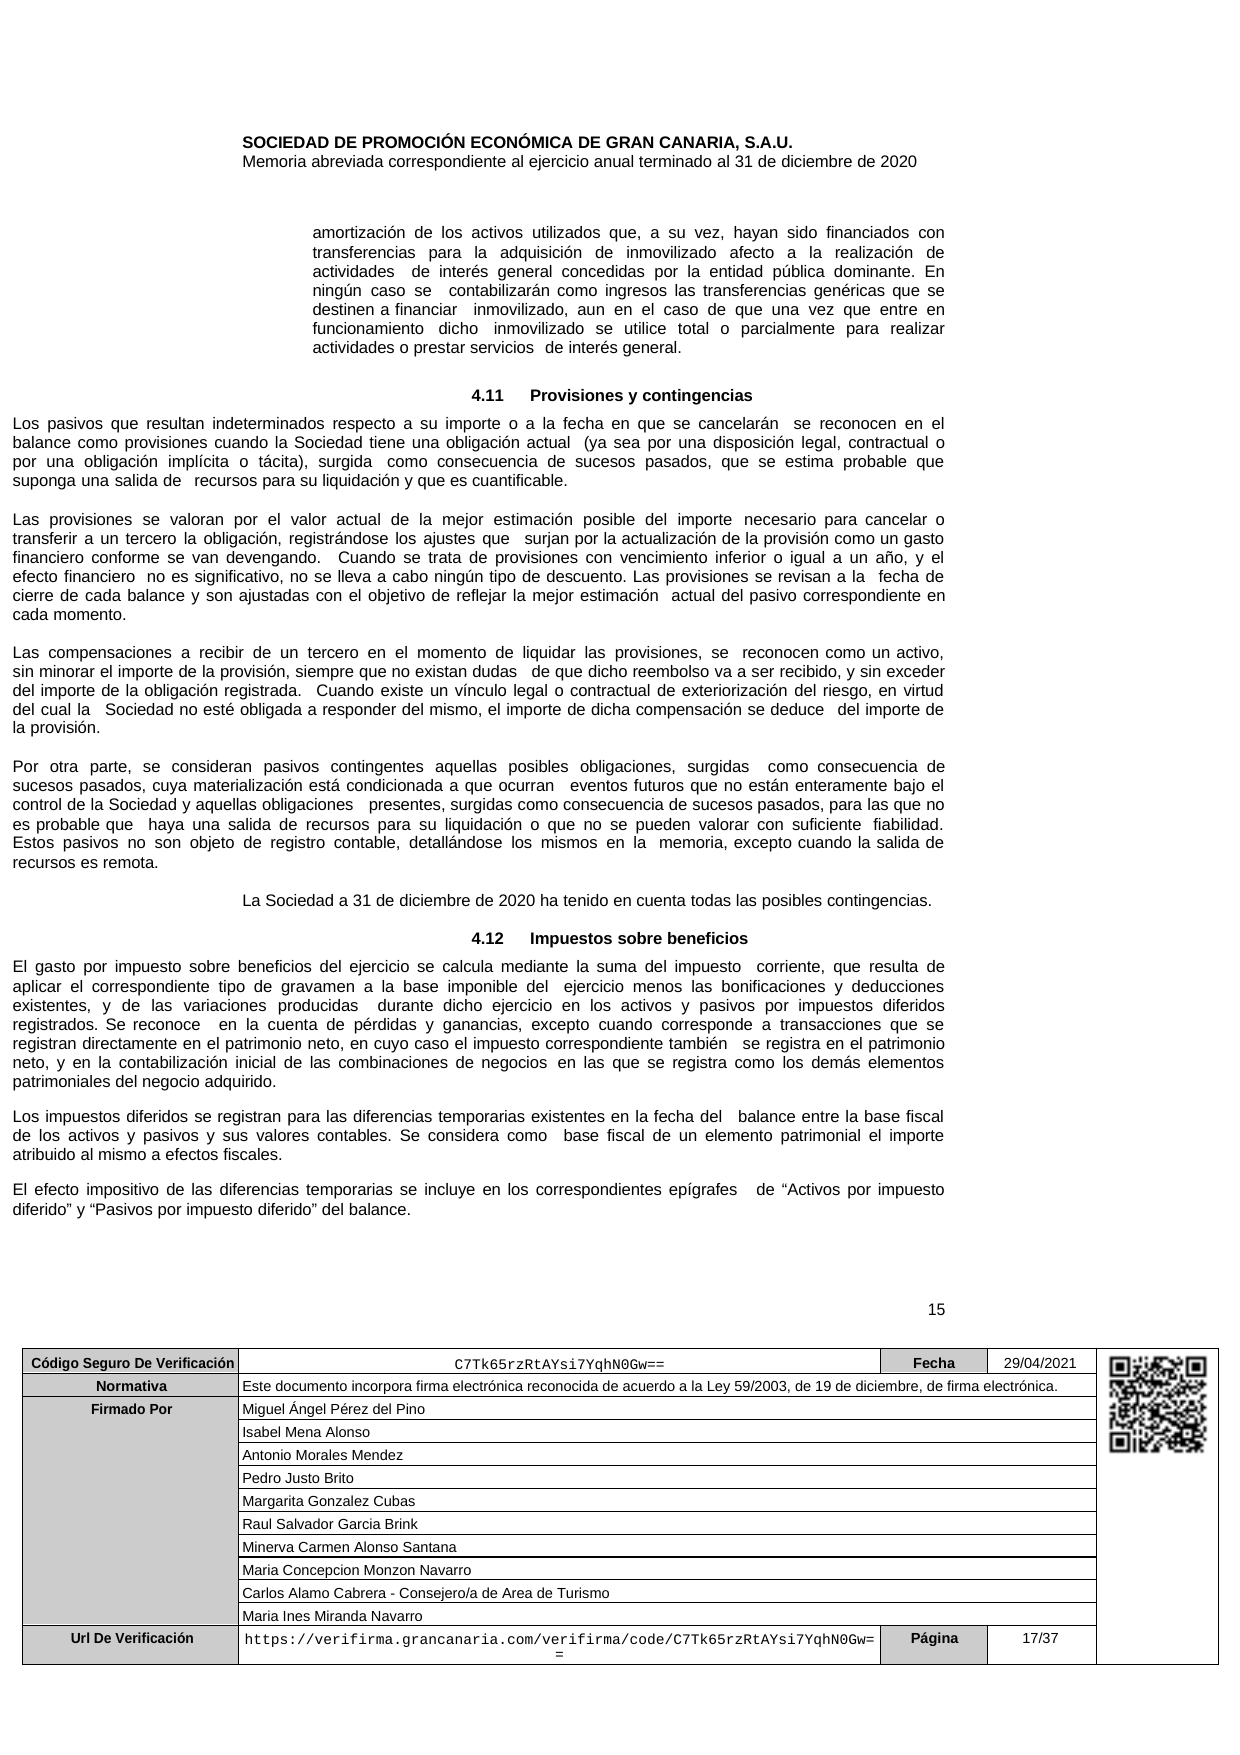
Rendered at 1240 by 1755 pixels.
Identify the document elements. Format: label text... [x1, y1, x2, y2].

table_cell Firmado Por [23, 1397, 238, 1624]
table_header C7Tk65rzRtAYsi7YqhN0Gw== [239, 1349, 880, 1372]
text La Sociedad a 31 de diciembre de 2020 ha tenido en cuenta todas las posibles contingencias. [242, 890, 1231, 909]
list Provisiones y contingencias [471, 386, 1231, 405]
table_cell 17/37 [988, 1626, 1096, 1664]
table_cell Antonio Morales Mendez [239, 1443, 1096, 1465]
text amortización de los activos utilizados que, a su vez, hayan sido financiados con transferencias para la adquisición de inmovilizado afecto a la realización de actividades de interés general concedidas por la entidad pública dominante. En ningún caso se contabilizarán como ingresos las transferencias genéricas que se destinen a financiar inmovilizado, aun en el caso de que una vez que entre en funcionamiento dicho inmovilizado se utilice total o parcialmente para realizar actividades o prestar servicios de interés general. [312, 223, 945, 357]
text Por otra parte, se consideran pasivos contingentes aquellas posibles obligaciones, surgidas como consecuencia de sucesos pasados, cuya materialización está condicionada a que ocurran eventos futuros que no están enteramente bajo el control de la Sociedad y aquellas obligaciones presentes, surgidas como consecuencia de sucesos pasados, para las que no es probable que haya una salida de recursos para su liquidación o que no se pueden valorar con suficiente fiabilidad. Estos pasivos no son objeto de registro contable, detallándose los mismos en la memoria, excepto cuando la salida de recursos es remota. [12, 757, 945, 872]
table_cell Miguel Ángel Pérez del Pino [239, 1397, 1096, 1419]
table_cell Maria Concepcion Monzon Navarro [239, 1558, 1096, 1579]
list Impuestos sobre beneficios [471, 928, 1231, 948]
table_cell Url De Verificación [23, 1626, 238, 1664]
table_cell Carlos Alamo Cabrera - Consejero/a de Area de Turismo [239, 1580, 1096, 1602]
table_cell Margarita Gonzalez Cubas [239, 1489, 1096, 1511]
table_cell https://verifirma.grancanaria.com/verifirma/code/C7Tk65rzRtAYsi7YqhN0Gw= = [239, 1626, 880, 1664]
text Los pasivos que resultan indeterminados respecto a su importe o a la fecha en que se cancelarán se reconocen en el balance como provisiones cuando la Sociedad tiene una obligación actual (ya sea por una disposición legal, contractual o por una obligación implícita o tácita), surgida como consecuencia de sucesos pasados, que se estima probable que suponga una salida de recursos para su liquidación y que es cuantificable. [12, 415, 945, 490]
text Los impuestos diferidos se registran para las diferencias temporarias existentes en la fecha del balance entre la base fiscal de los activos y pasivos y sus valores contables. Se considera como base fiscal de un elemento patrimonial el importe atribuido al mismo a efectos fiscales. [12, 1107, 945, 1164]
table_cell Este documento incorpora firma electrónica reconocida de acuerdo a la Ley 59/2003, de 19 de diciembre, de firma electrónica. [239, 1374, 1096, 1396]
text El efecto impositivo de las diferencias temporarias se incluye en los correspondientes epígrafes de “Activos por impuesto diferido” y “Pasivos por impuesto diferido” del balance. [12, 1180, 945, 1218]
table_header [1097, 1349, 1218, 1664]
table_cell Normativa [23, 1374, 238, 1396]
table_cell Isabel Mena Alonso [239, 1420, 1096, 1442]
table_cell Página [881, 1626, 987, 1664]
table_cell Raul Salvador Garcia Brink [239, 1512, 1096, 1533]
table_cell Minerva Carmen Alonso Santana [239, 1535, 1096, 1556]
table_header Fecha [881, 1349, 987, 1372]
table_cell Maria Ines Miranda Navarro [239, 1603, 1096, 1624]
table_header 29/04/2021 [988, 1349, 1096, 1372]
table_cell Pedro Justo Brito [239, 1466, 1096, 1488]
text 15 [12, 1299, 945, 1318]
text Las compensaciones a recibir de un tercero en el momento de liquidar las provisiones, se reconocen como un activo, sin minorar el importe de la provisión, siempre que no existan dudas de que dicho reembolso va a ser recibido, y sin exceder del importe de la obligación registrada. Cuando existe un vínculo legal o contractual de exteriorización del riesgo, en virtud del cual la Sociedad no esté obligada a responder del mismo, el importe de dicha compensación se deduce del importe de la provisión. [12, 643, 945, 737]
table_header Código Seguro De Verificación [23, 1349, 238, 1372]
text Las provisiones se valoran por el valor actual de la mejor estimación posible del importe necesario para cancelar o transferir a un tercero la obligación, registrándose los ajustes que surjan por la actualización de la provisión como un gasto financiero conforme se van devengando. Cuando se trata de provisiones con vencimiento inferior o igual a un año, y el efecto financiero no es significativo, no se lleva a cabo ningún tipo de descuento. Las provisiones se revisan a la fecha de cierre de cada balance y son ajustadas con el objetivo de reflejar la mejor estimación actual del pasivo correspondiente en cada momento. [12, 510, 945, 624]
text El gasto por impuesto sobre beneficios del ejercicio se calcula mediante la suma del impuesto corriente, que resulta de aplicar el correspondiente tipo de gravamen a la base imponible del ejercicio menos las bonificaciones y deducciones existentes, y de las variaciones producidas durante dicho ejercicio en los activos y pasivos por impuestos diferidos registrados. Se reconoce en la cuenta de pérdidas y ganancias, excepto cuando corresponde a transacciones que se registran directamente en el patrimonio neto, en cuyo caso el impuesto correspondiente también se registra en el patrimonio neto, y en la contabilización inicial de las combinaciones de negocios en las que se registra como los demás elementos patrimoniales del negocio adquirido. [12, 957, 945, 1091]
